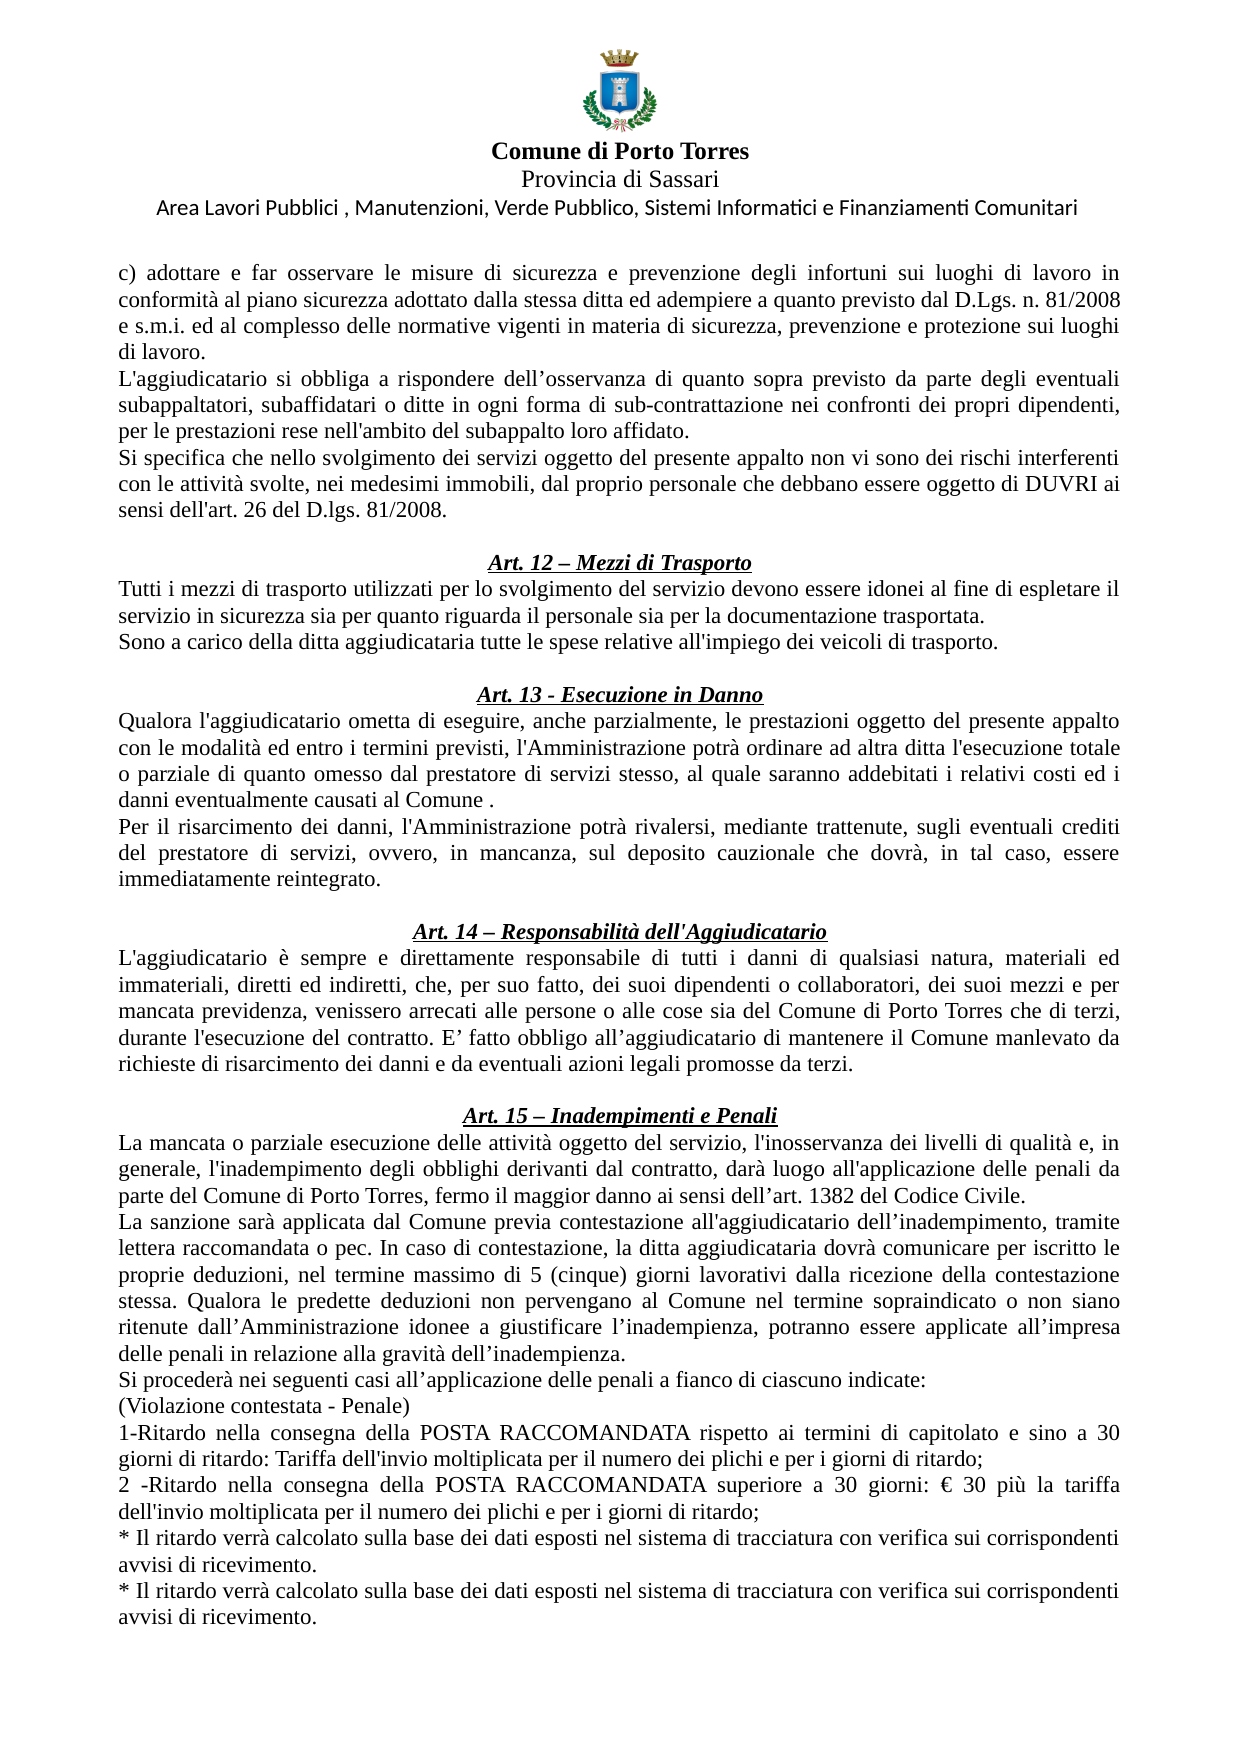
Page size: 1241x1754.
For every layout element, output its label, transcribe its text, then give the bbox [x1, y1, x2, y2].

text * Il ritardo verrà calcolato sulla base dei dati esposti nel sistema di tracciatura con verifica sui corrispondenti avvisi di ricevimento. [118, 1577, 1122, 1630]
text 2 -Ritardo nella consegna della POSTA RACCOMANDATA superiore a 30 giorni: € 30 più la tariffa dell'invio moltiplicata per il numero dei plichi e per i giorni di ritardo; [118, 1472, 1122, 1524]
text (Violazione contestata - Penale) [118, 1392, 1122, 1419]
text Art. 15 – Inadempimenti e Penali [118, 1103, 1122, 1129]
text L'aggiudicatario è sempre e direttamente responsabile di tutti i danni di qualsiasi natura, materiali ed immateriali, diretti ed indiretti, che, per suo fatto, dei suoi dipendenti o collaboratori, dei suoi mezzi e per mancata previdenza, venissero arrecati alle persone o alle cose sia del Comune di Porto Torres che di terzi, durante l'esecuzione del contratto. E’ fatto obbligo all’aggiudicatario di mantenere il Comune manlevato da richieste di risarcimento dei danni e da eventuali azioni legali promosse da terzi. [118, 944, 1122, 1076]
text * Il ritardo verrà calcolato sulla base dei dati esposti nel sistema di tracciatura con verifica sui corrispondenti avvisi di ricevimento. [118, 1524, 1122, 1577]
text Sono a carico della ditta aggiudicataria tutte le spese relative all'impiego dei veicoli di trasporto. [118, 628, 1122, 654]
text Si specifica che nello svolgimento dei servizi oggetto del presente appalto non vi sono dei rischi interferenti con le attività svolte, nei medesimi immobili, dal proprio personale che debbano essere oggetto di DUVRI ai sensi dell'art. 26 del D.lgs. 81/2008. [118, 444, 1122, 523]
text Art. 14 – Responsabilità dell'Aggiudicatario [118, 918, 1122, 944]
text L'aggiudicatario si obbliga a rispondere dell’osservanza di quanto sopra previsto da parte degli eventuali subappaltatori, subaffidatari o ditte in ogni forma di sub-contrattazione nei confronti dei propri dipendenti, per le prestazioni rese nell'ambito del subappalto loro affidato. [118, 365, 1122, 444]
text Tutti i mezzi di trasporto utilizzati per lo svolgimento del servizio devono essere idonei al fine di espletare il servizio in sicurezza sia per quanto riguarda il personale sia per la documentazione trasportata. [118, 576, 1122, 628]
text c) adottare e far osservare le misure di sicurezza e prevenzione degli infortuni sui luoghi di lavoro in conformità al piano sicurezza adottato dalla stessa ditta ed adempiere a quanto previsto dal D.Lgs. n. 81/2008 e s.m.i. ed al complesso delle normative vigenti in materia di sicurezza, prevenzione e protezione sui luoghi di lavoro. [118, 259, 1122, 365]
text La sanzione sarà applicata dal Comune previa contestazione all'aggiudicatario dell’inadempimento, tramite lettera raccomandata o pec. In caso di contestazione, la ditta aggiudicataria dovrà comunicare per iscritto le proprie deduzioni, nel termine massimo di 5 (cinque) giorni lavorativi dalla ricezione della contestazione stessa. Qualora le predette deduzioni non pervengano al Comune nel termine sopraindicato o non siano ritenute dall’Amministrazione idonee a giustificare l’inadempienza, potranno essere applicate all’impresa delle penali in relazione alla gravità dell’inadempienza. [118, 1208, 1122, 1366]
text Si procederà nei seguenti casi all’applicazione delle penali a fianco di ciascuno indicate: [118, 1366, 1122, 1392]
text Art. 13 - Esecuzione in Danno [118, 681, 1122, 707]
text Qualora l'aggiudicatario ometta di eseguire, anche parzialmente, le prestazioni oggetto del presente appalto con le modalità ed entro i termini previsti, l'Amministrazione potrà ordinare ad altra ditta l'esecuzione totale o parziale di quanto omesso dal prestatore di servizi stesso, al quale saranno addebitati i relativi costi ed i danni eventualmente causati al Comune . [118, 707, 1122, 813]
picture [578, 46, 662, 136]
text Art. 12 – Mezzi di Trasporto [118, 549, 1122, 576]
text La mancata o parziale esecuzione delle attività oggetto del servizio, l'inosservanza dei livelli di qualità e, in generale, l'inadempimento degli obblighi derivanti dal contratto, darà luogo all'applicazione delle penali da parte del Comune di Porto Torres, fermo il maggior danno ai sensi dell’art. 1382 del Codice Civile. [118, 1129, 1122, 1208]
text 1-Ritardo nella consegna della POSTA RACCOMANDATA rispetto ai termini di capitolato e sino a 30 giorni di ritardo: Tariffa dell'invio moltiplicata per il numero dei plichi e per i giorni di ritardo; [118, 1419, 1122, 1472]
text Per il risarcimento dei danni, l'Amministrazione potrà rivalersi, mediante trattenute, sugli eventuali crediti del prestatore di servizi, ovvero, in mancanza, sul deposito cauzionale che dovrà, in tal caso, essere immediatamente reintegrato. [118, 813, 1122, 892]
